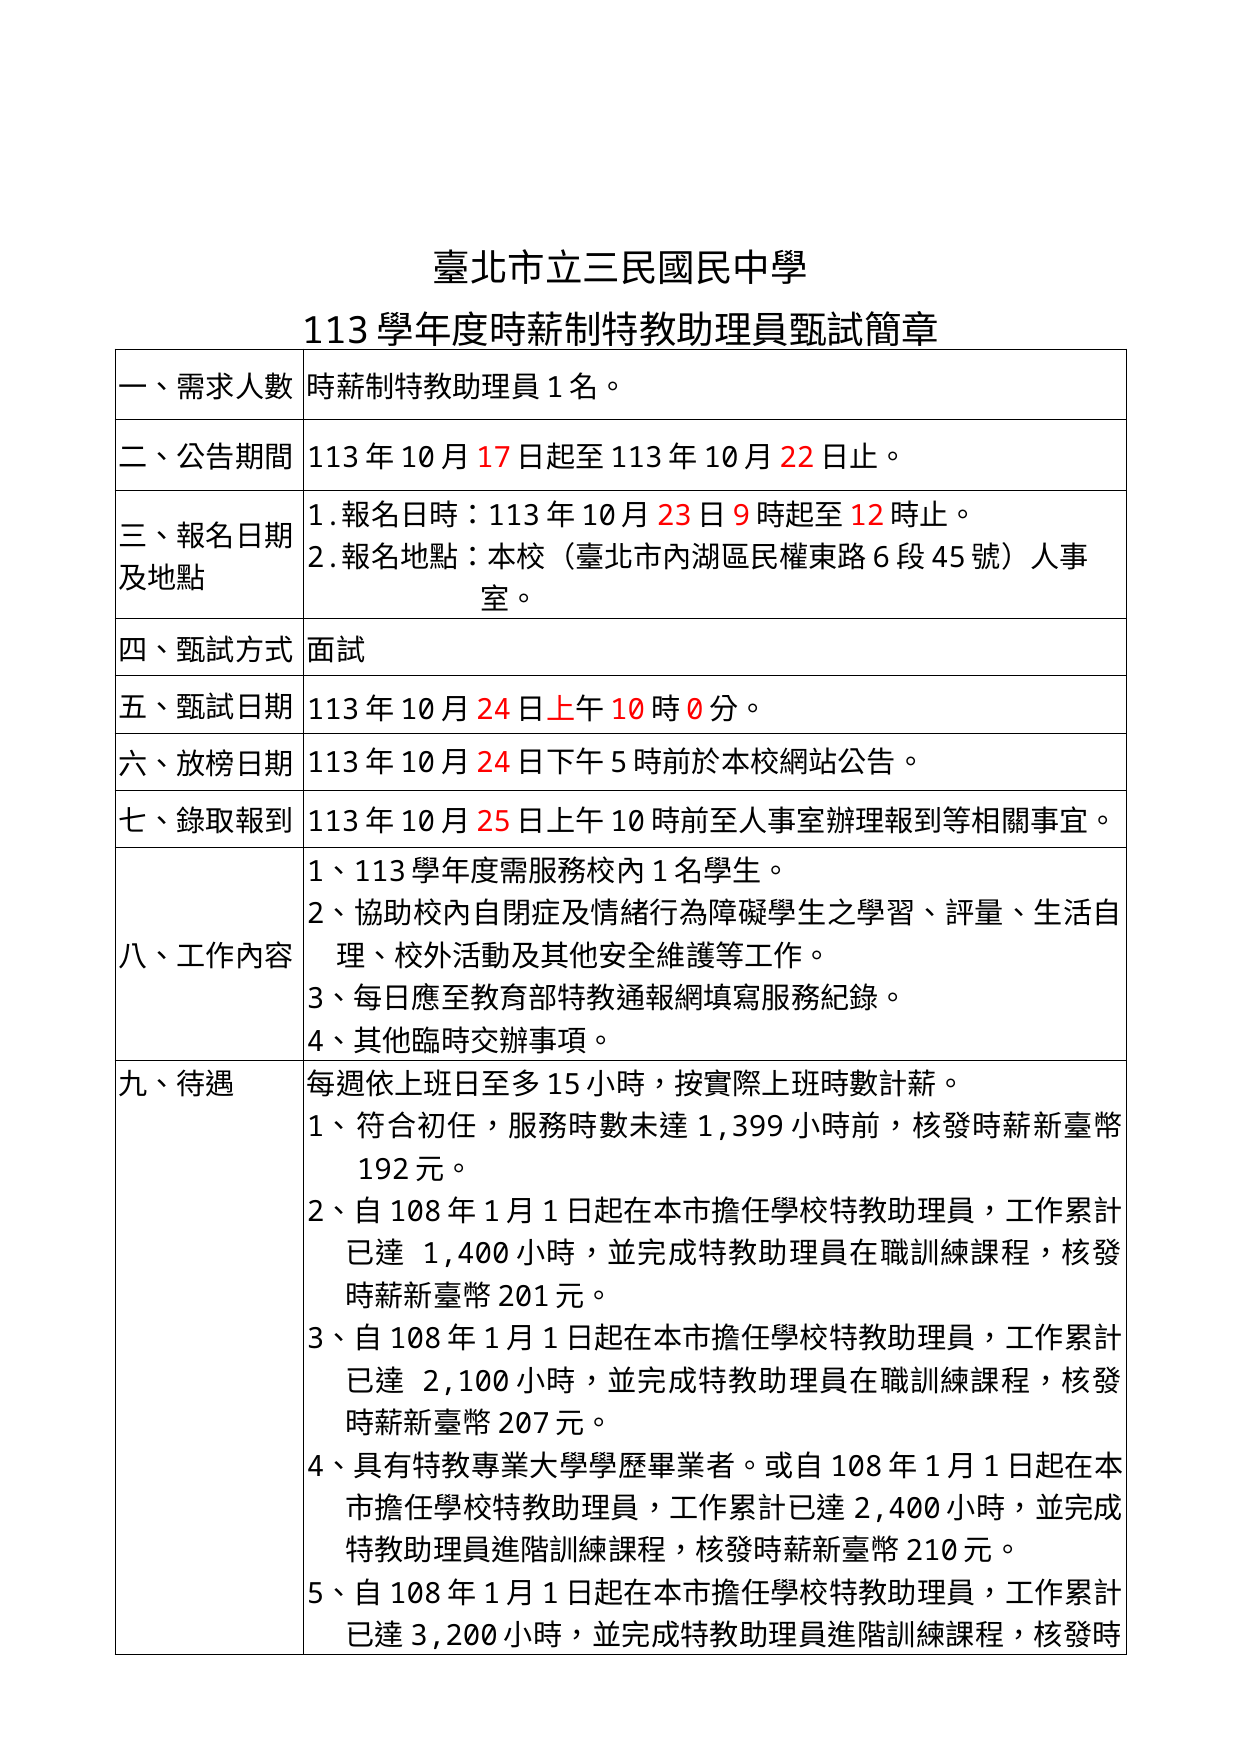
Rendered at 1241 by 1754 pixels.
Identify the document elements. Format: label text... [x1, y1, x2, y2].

table_cell 1.報名日時：113年10月23日9時起至12時止。 2.報名地點：本校（臺北市內湖區民權東路6段45號）人事室。 [304, 491, 1126, 618]
table_cell 七、錄取報到 [116, 791, 303, 847]
table_cell 1、113學年度需服務校內1名學生。 2、協助校內自閉症及情緒行為障礙學生之學習、評量、生活自理、校外活動及其他安全維護等工作。 3、每日應至教育部特教通報網填寫服務紀錄。 4、其他臨時交辦事項。 [304, 848, 1126, 1059]
table_cell 九、待遇 [116, 1061, 303, 1654]
table_cell 113年10月17日起至113年10月22日止。 [304, 420, 1126, 490]
table_cell 113年10月25日上午10時前至人事室辦理報到等相關事宜。 [304, 791, 1126, 847]
table_cell 二、公告期間 [116, 420, 303, 490]
table_cell 四、甄試方式 [116, 619, 303, 675]
table_cell 五、甄試日期 [116, 676, 303, 732]
text 臺北市立三民國民中學 [112, 223, 1128, 286]
table_cell 113年10月24日上午10時0分。 [304, 676, 1126, 732]
text 113學年度時薪制特教助理員甄試簡章 [112, 286, 1128, 348]
table_cell 三、報名日期及地點 [116, 491, 303, 618]
table_cell 八、工作內容 [116, 848, 303, 1059]
table_cell 每週依上班日至多15小時，按實際上班時數計薪。 符合初任，服務時數未達1,399小時前，核發時薪新臺幣192元。 2、自108年1月1日起在本市擔任學校特教助理員，工作累計已達 1,400小時，並完成特教助理員在職訓練課程，核發時薪新臺幣201元。 3、自108年1月1日起在本市擔任學校特教助理員，工作累計已達 2,100小時，並完成特教助理員在職訓練課程，核發時薪新臺幣207元。 4、具有特教專業大學學歷畢業者。或自108年1月1日起在本市擔任學校特教助理員，工作累計已達2,400小時，並完成特教助理員進階訓練課程，核發時薪新臺幣210元。 5、自108年1月1日起在本市擔任學校特教助理員，工作累計已達3,200小時，並完成特教助理員進階訓練課程，核發時 [304, 1061, 1126, 1654]
table_header 時薪制特教助理員1名。 [304, 350, 1126, 419]
table_header 一、需求人數 [116, 350, 303, 419]
table_cell 面試 [304, 619, 1126, 675]
table_cell 113年10月24日下午5時前於本校網站公告。 [304, 734, 1126, 789]
table_cell 六、放榜日期 [116, 734, 303, 789]
